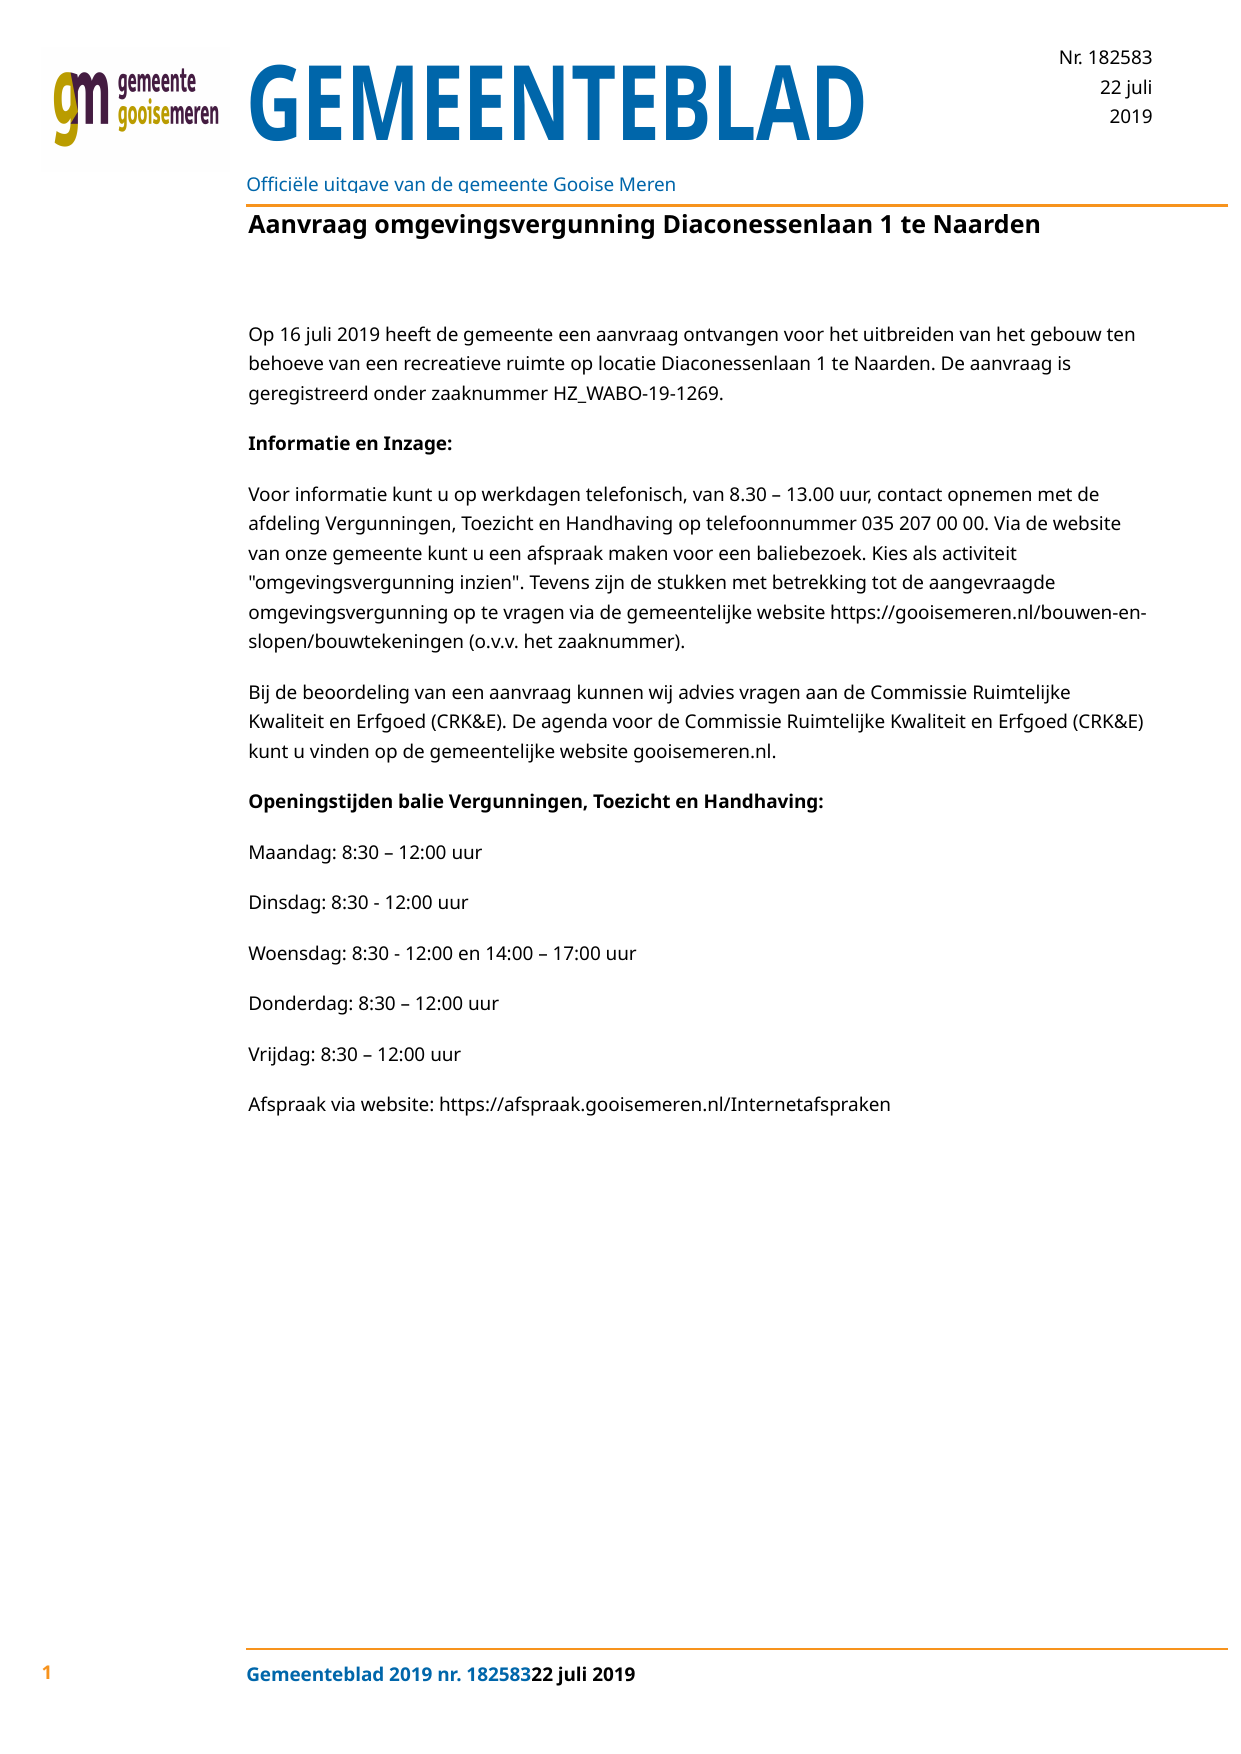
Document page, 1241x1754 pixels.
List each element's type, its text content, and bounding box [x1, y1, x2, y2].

text Aanvraag omgevingsvergunning Diaconessenlaan 1 te Naarden [248, 207, 1152, 241]
text Afspraak via website: https://afspraak.gooisemeren.nl/Internetafspraken [248, 1091, 1152, 1117]
text Openingstijden balie Vergunningen, Toezicht en Handhaving: [248, 789, 1152, 814]
picture [41, 47, 231, 172]
text Voor informatie kunt u op werkdagen telefonisch, van 8.30 – 13.00 uur, contact opnemen met de afdeling Vergunningen, Toezicht en Handhaving op telefoonnummer 035 207 00 00. Via de website van onze gemeente kunt u een afspraak maken voor een baliebezoek. Kies als activiteit "omgevingsvergunning inzien". Tevens zijn de stukken met betrekking tot de aangevraagde omgevingsvergunning op te vragen via de gemeentelijke website https://gooisemeren.nl/bouwen-en-slopen/bouwtekeningen (o.v.v. het zaaknummer). [248, 481, 1152, 654]
text Bij de beoordeling van een aanvraag kunnen wij advies vragen aan de Commissie Ruimtelijke Kwaliteit en Erfgoed (CRK&E). De agenda voor de Commissie Ruimtelijke Kwaliteit en Erfgoed (CRK&E) kunt u vinden op de gemeentelijke website gooisemeren.nl. [248, 679, 1152, 764]
text Maandag: 8:30 – 12:00 uur [248, 839, 1152, 865]
text Woensdag: 8:30 - 12:00 en 14:00 – 17:00 uur [248, 940, 1152, 966]
text Donderdag: 8:30 – 12:00 uur [248, 990, 1152, 1016]
text Vrijdag: 8:30 – 12:00 uur [248, 1041, 1152, 1066]
text Op 16 juli 2019 heeft de gemeente een aanvraag ontvangen voor het uitbreiden van het gebouw ten behoeve van een recreatieve ruimte op locatie Diaconessenlaan 1 te Naarden. De aanvraag is geregistreerd onder zaaknummer HZ_WABO-19-1269. [248, 321, 1152, 406]
text Informatie en Inzage: [248, 430, 1152, 456]
text Dinsdag: 8:30 - 12:00 uur [248, 889, 1152, 915]
